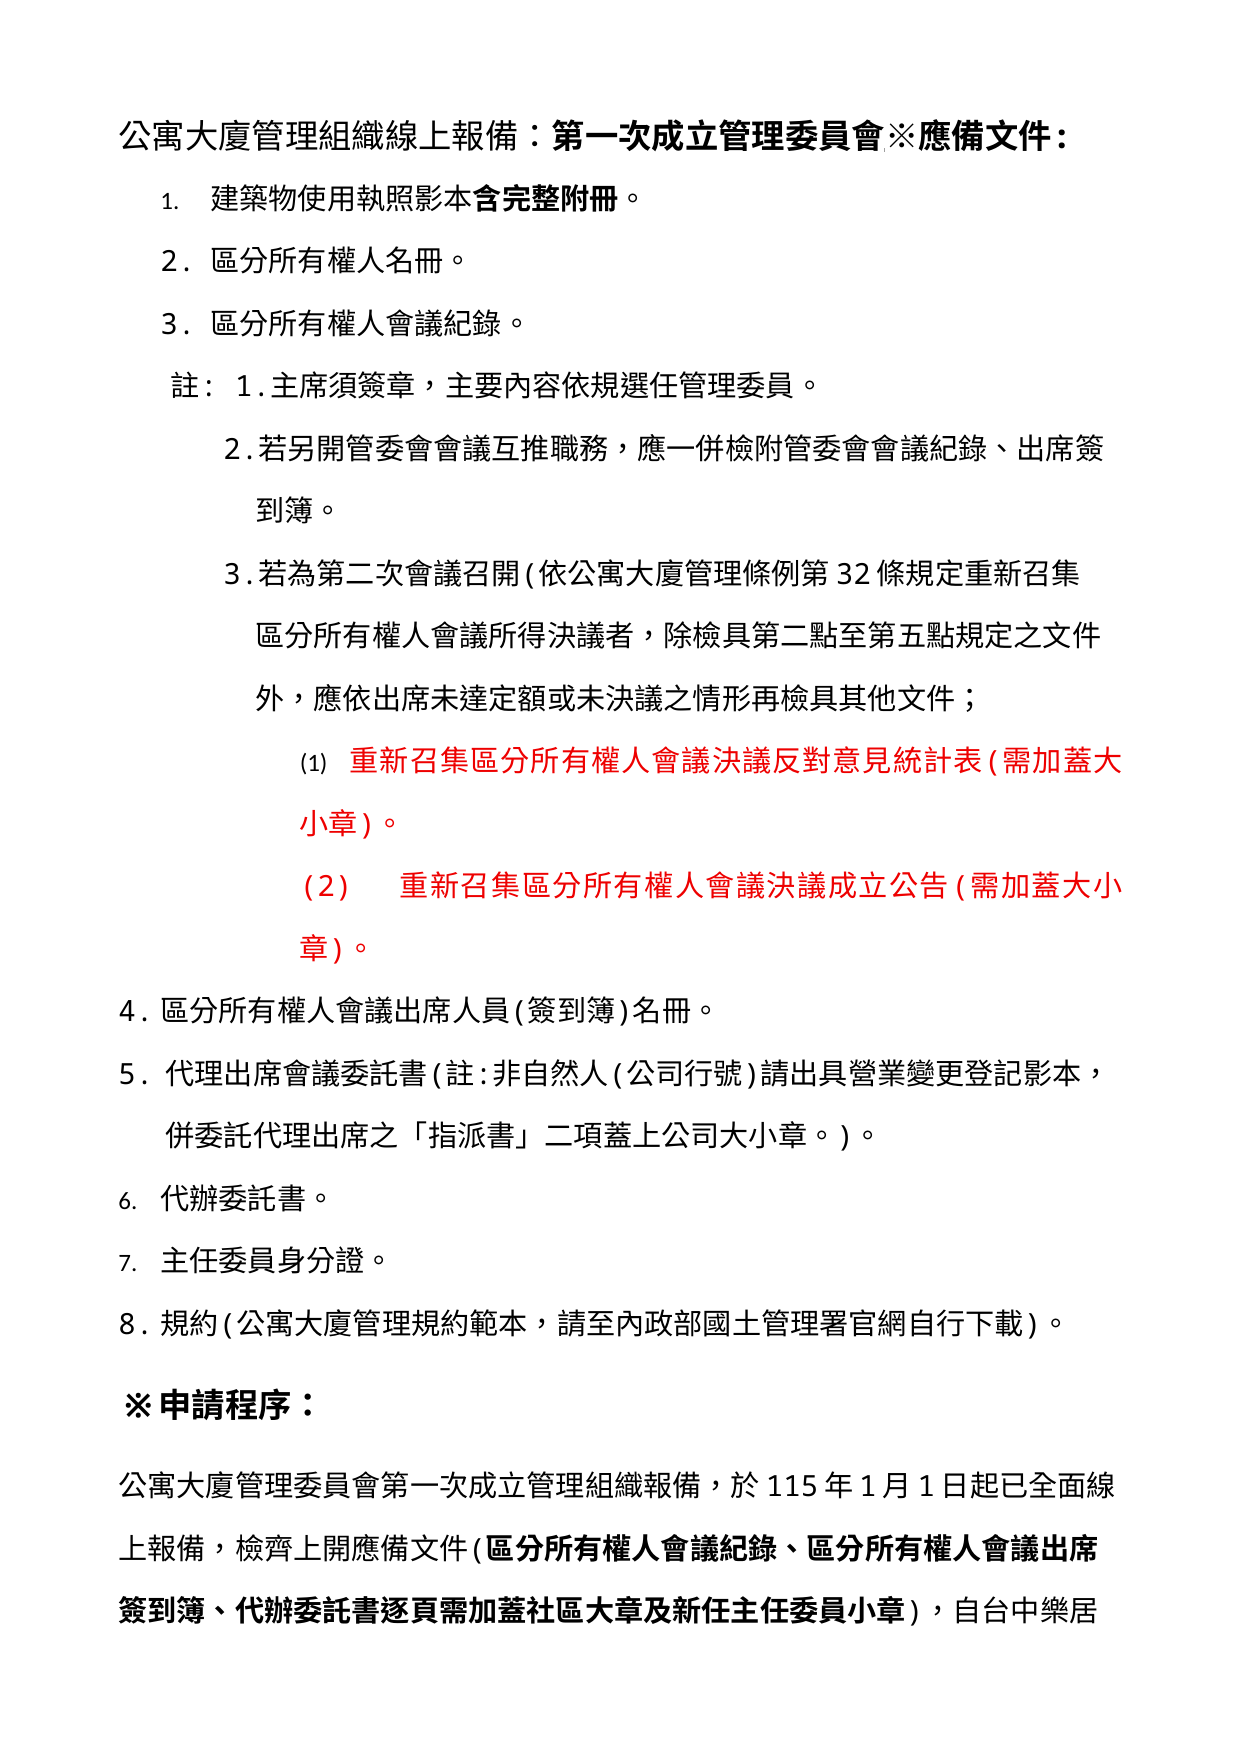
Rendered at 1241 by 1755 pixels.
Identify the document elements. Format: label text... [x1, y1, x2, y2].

text 公寓大廈管理組織線上報備：第一次成立管理委員會※應備文件: [118, 92, 1122, 155]
list 區分所有權人會議出席人員(簽到簿)名冊。 [118, 967, 1122, 1030]
text ※申請程序： [118, 1361, 1122, 1424]
list 主任委員身分證。 [118, 1217, 1122, 1280]
list 規約(公寓大廈管理規約範本，請至內政部國土管理署官網自行下載)。 [118, 1280, 1122, 1342]
list 代理出席會議委託書(註:非自然人(公司行號)請出具營業變更登記影本，併委託代理出席之「指派書」二項蓋上公司大小章。)。 [118, 1030, 1122, 1155]
list 重新召集區分所有權人會議決議反對意見統計表(需加蓋大小章)。 [299, 717, 1122, 842]
text 註: 1.主席須簽章，主要內容依規選任管理委員。 [118, 342, 1122, 405]
list 區分所有權人名冊。 [160, 217, 1122, 280]
text 3.若為第二次會議召開(依公寓大廈管理條例第32條規定重新召集 區分所有權人會議所得決議者，除檢具第二點至第五點規定之文件 外，應依出席未達定額或未決議之情形再檢具其他文件； [223, 530, 1122, 717]
list 代辦委託書。 [118, 1155, 1122, 1217]
list 重新召集區分所有權人會議決議成立公告(需加蓋大小章)。 [299, 842, 1122, 967]
list 區分所有權人會議紀錄。 [160, 280, 1122, 342]
list 建築物使用執照影本含完整附冊。 [160, 155, 1122, 217]
text 公寓大廈管理委員會第一次成立管理組織報備，於115年1月1日起已全面線上報備，檢齊上開應備文件(區分所有權人會議紀錄、區分所有權人會議出席簽到簿、代辦委託書逐頁需加蓋社區大章及新任主任委員小章)，自台中樂居 [118, 1442, 1122, 1630]
text 2.若另開管委會會議互推職務，應一併檢附管委會會議紀錄、出席簽到簿。 [223, 405, 1122, 530]
